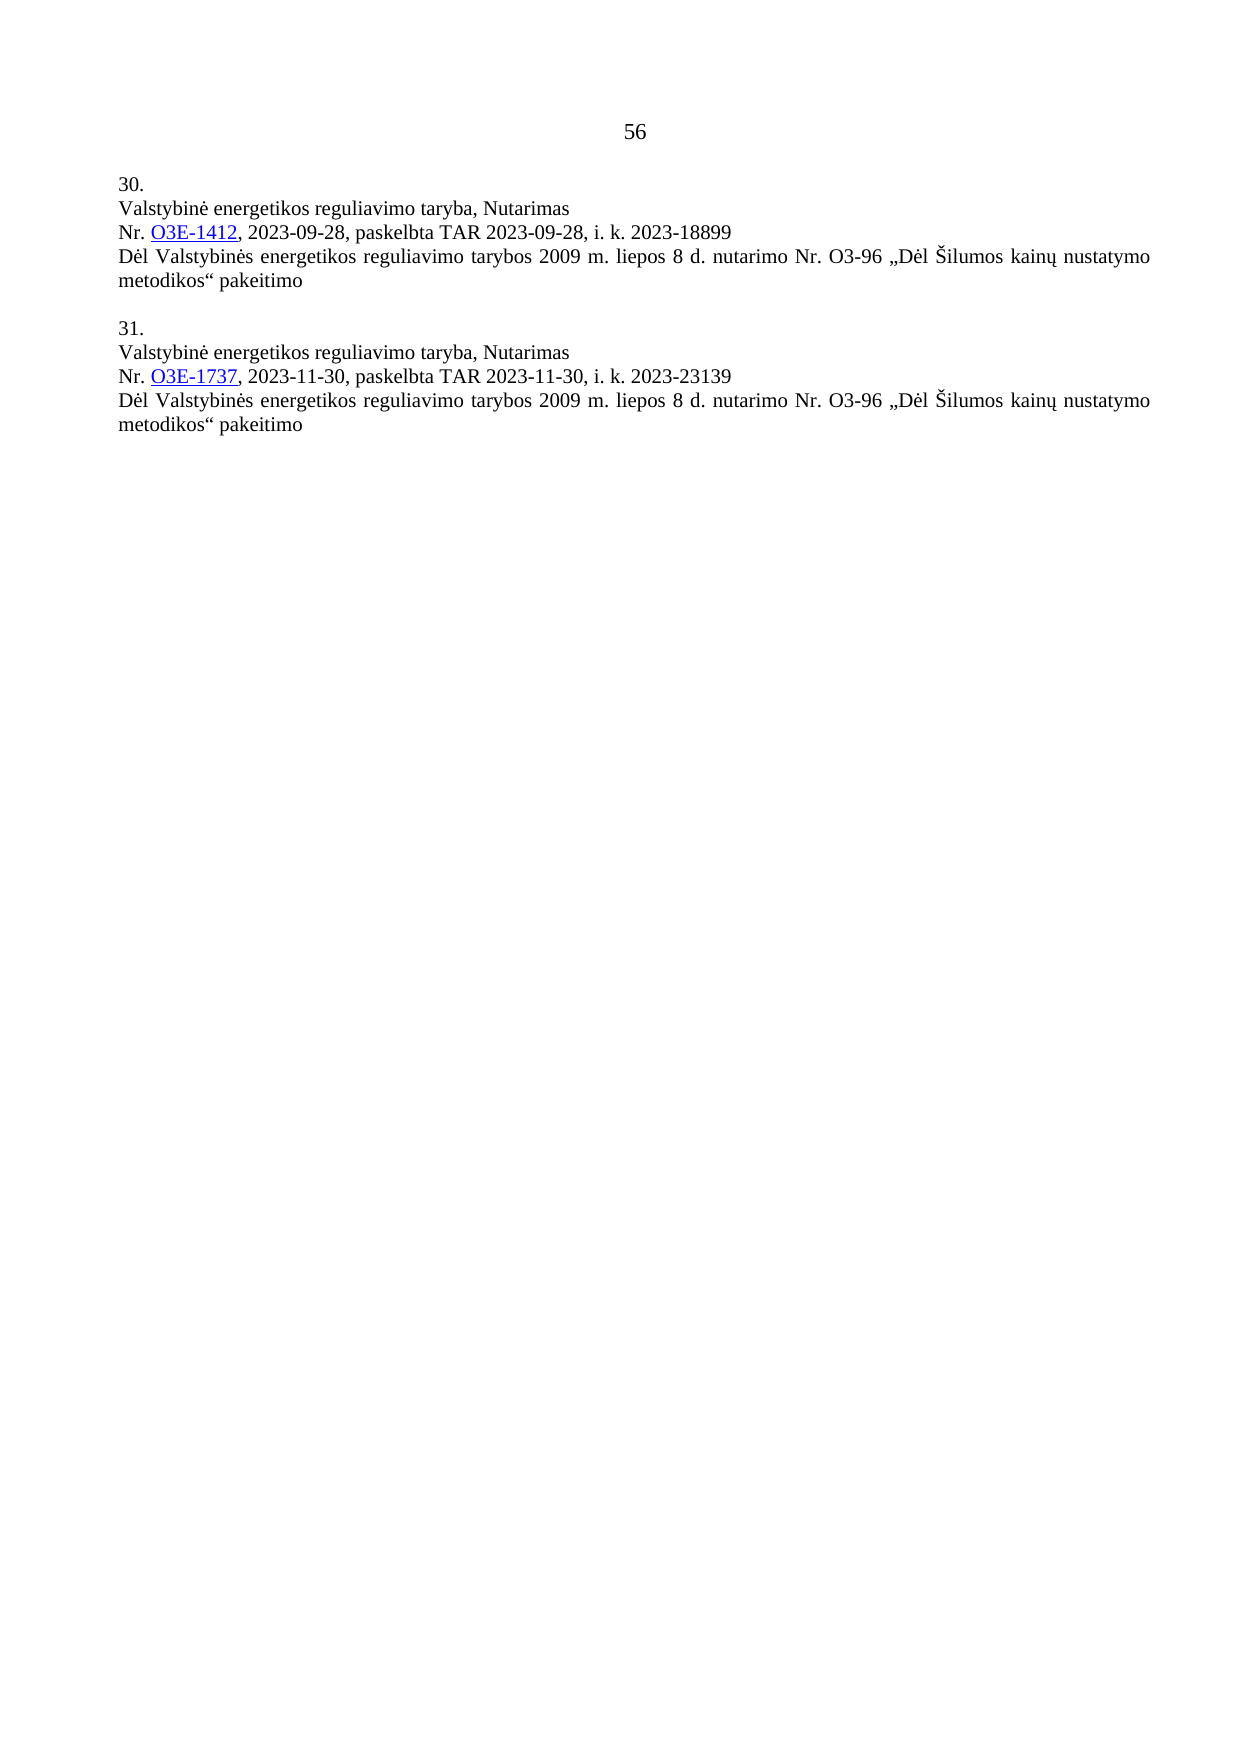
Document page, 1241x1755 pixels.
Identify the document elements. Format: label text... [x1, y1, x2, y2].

text Dėl Valstybinės energetikos reguliavimo tarybos 2009 m. liepos 8 d. nutarimo Nr. O3-96 „Dėl Šilumos kainų nustatymo metodikos“ pakeitimo [118, 244, 1152, 292]
text Dėl Valstybinės energetikos reguliavimo tarybos 2009 m. liepos 8 d. nutarimo Nr. O3-96 „Dėl Šilumos kainų nustatymo metodikos“ pakeitimo [118, 388, 1152, 436]
text Valstybinė energetikos reguliavimo taryba, Nutarimas [118, 196, 1152, 220]
text 30. [118, 172, 1152, 196]
text Nr. O3E-1737, 2023-11-30, paskelbta TAR 2023-11-30, i. k. 2023-23139 [118, 364, 1152, 388]
text Nr. O3E-1412, 2023-09-28, paskelbta TAR 2023-09-28, i. k. 2023-18899 [118, 220, 1152, 244]
text Valstybinė energetikos reguliavimo taryba, Nutarimas [118, 340, 1152, 364]
text 31. [118, 316, 1152, 340]
